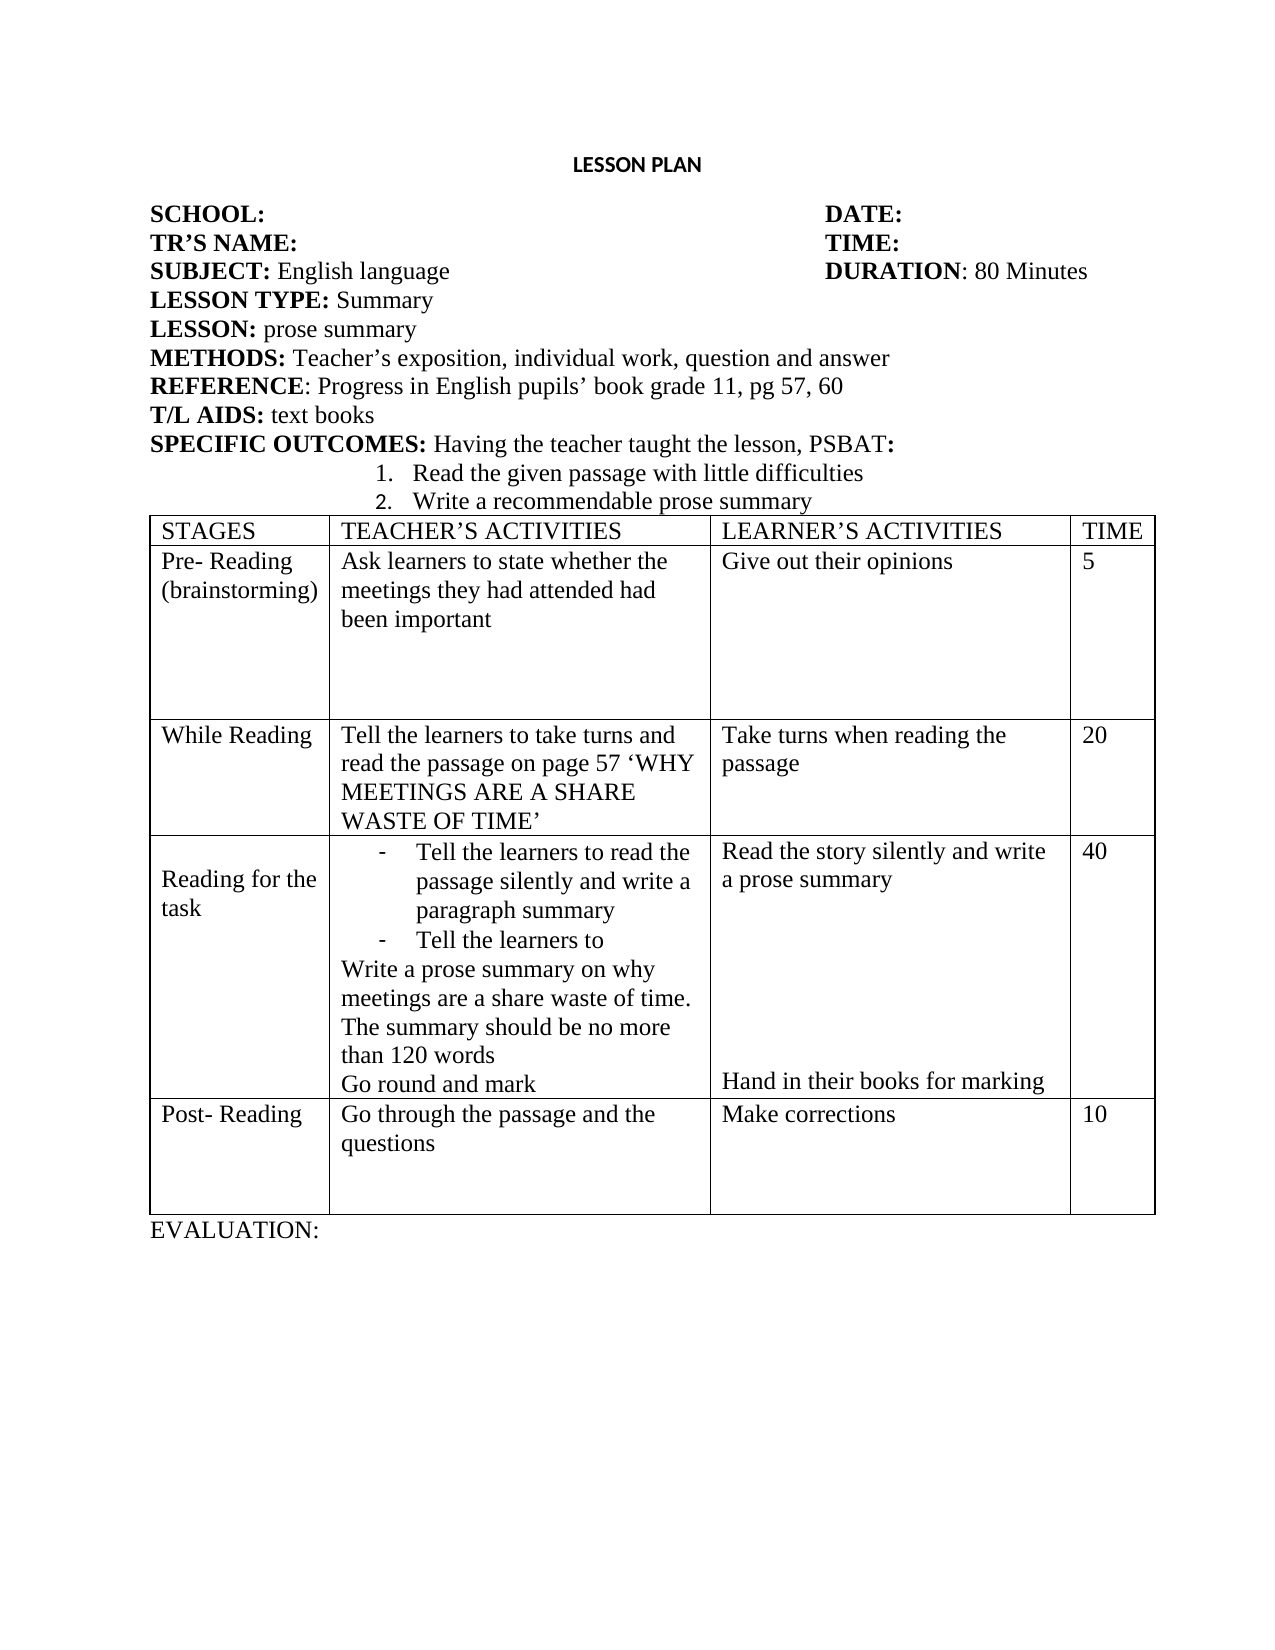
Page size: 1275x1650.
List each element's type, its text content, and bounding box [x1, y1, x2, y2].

table_cell While Reading [151, 720, 329, 835]
table_cell Tell the learners to read the passage silently and write a paragraph summary Tell the learners to Write a prose summary on why meetings are a share waste of time. The summary should be no more than 120 words Go round and mark [330, 836, 710, 1098]
table_cell Go through the passage and the questions [330, 1099, 710, 1214]
text SCHOOL: DATE: [150, 199, 1125, 228]
text LESSON: prose summary [150, 314, 1125, 343]
table_cell 5 [1071, 546, 1154, 719]
list Write a recommendable prose summary [375, 486, 1125, 515]
table_cell Give out their opinions [711, 546, 1070, 719]
table_cell Reading for the task [151, 836, 329, 1098]
text SUBJECT: English language DURATION: 80 Minutes [150, 256, 1125, 285]
text T/L AIDS: text books [150, 400, 1125, 429]
text EVALUATION: [150, 1215, 1125, 1244]
text METHODS: Teacher’s exposition, individual work, question and answer [150, 343, 1125, 371]
text TR’S NAME: TIME: [150, 228, 1125, 256]
table_header STAGES [151, 516, 329, 545]
table_cell Read the story silently and write a prose summary Hand in their books for marking [711, 836, 1070, 1098]
table_header TEACHER’S ACTIVITIES [330, 516, 710, 545]
text LESSON TYPE: Summary [150, 285, 1125, 314]
text SPECIFIC OUTCOMES: Having the teacher taught the lesson, PSBAT: [150, 429, 1125, 458]
table_header TIME [1071, 516, 1154, 545]
table_cell 10 [1071, 1099, 1154, 1214]
table_cell Ask learners to state whether the meetings they had attended had been important [330, 546, 710, 719]
text LESSON PLAN [150, 150, 1125, 178]
table_cell Take turns when reading the passage [711, 720, 1070, 835]
table_cell Pre- Reading (brainstorming) [151, 546, 329, 719]
table_header LEARNER’S ACTIVITIES [711, 516, 1070, 545]
table_cell 20 [1071, 720, 1154, 835]
table_cell 40 [1071, 836, 1154, 1098]
list Read the given passage with little difficulties [375, 458, 1125, 486]
table_cell Make corrections [711, 1099, 1070, 1214]
text REFERENCE: Progress in English pupils’ book grade 11, pg 57, 60 [150, 371, 1125, 400]
table_cell Tell the learners to take turns and read the passage on page 57 ‘WHY MEETINGS ARE A SHARE WASTE OF TIME’ [330, 720, 710, 835]
table_cell Post- Reading [151, 1099, 329, 1214]
